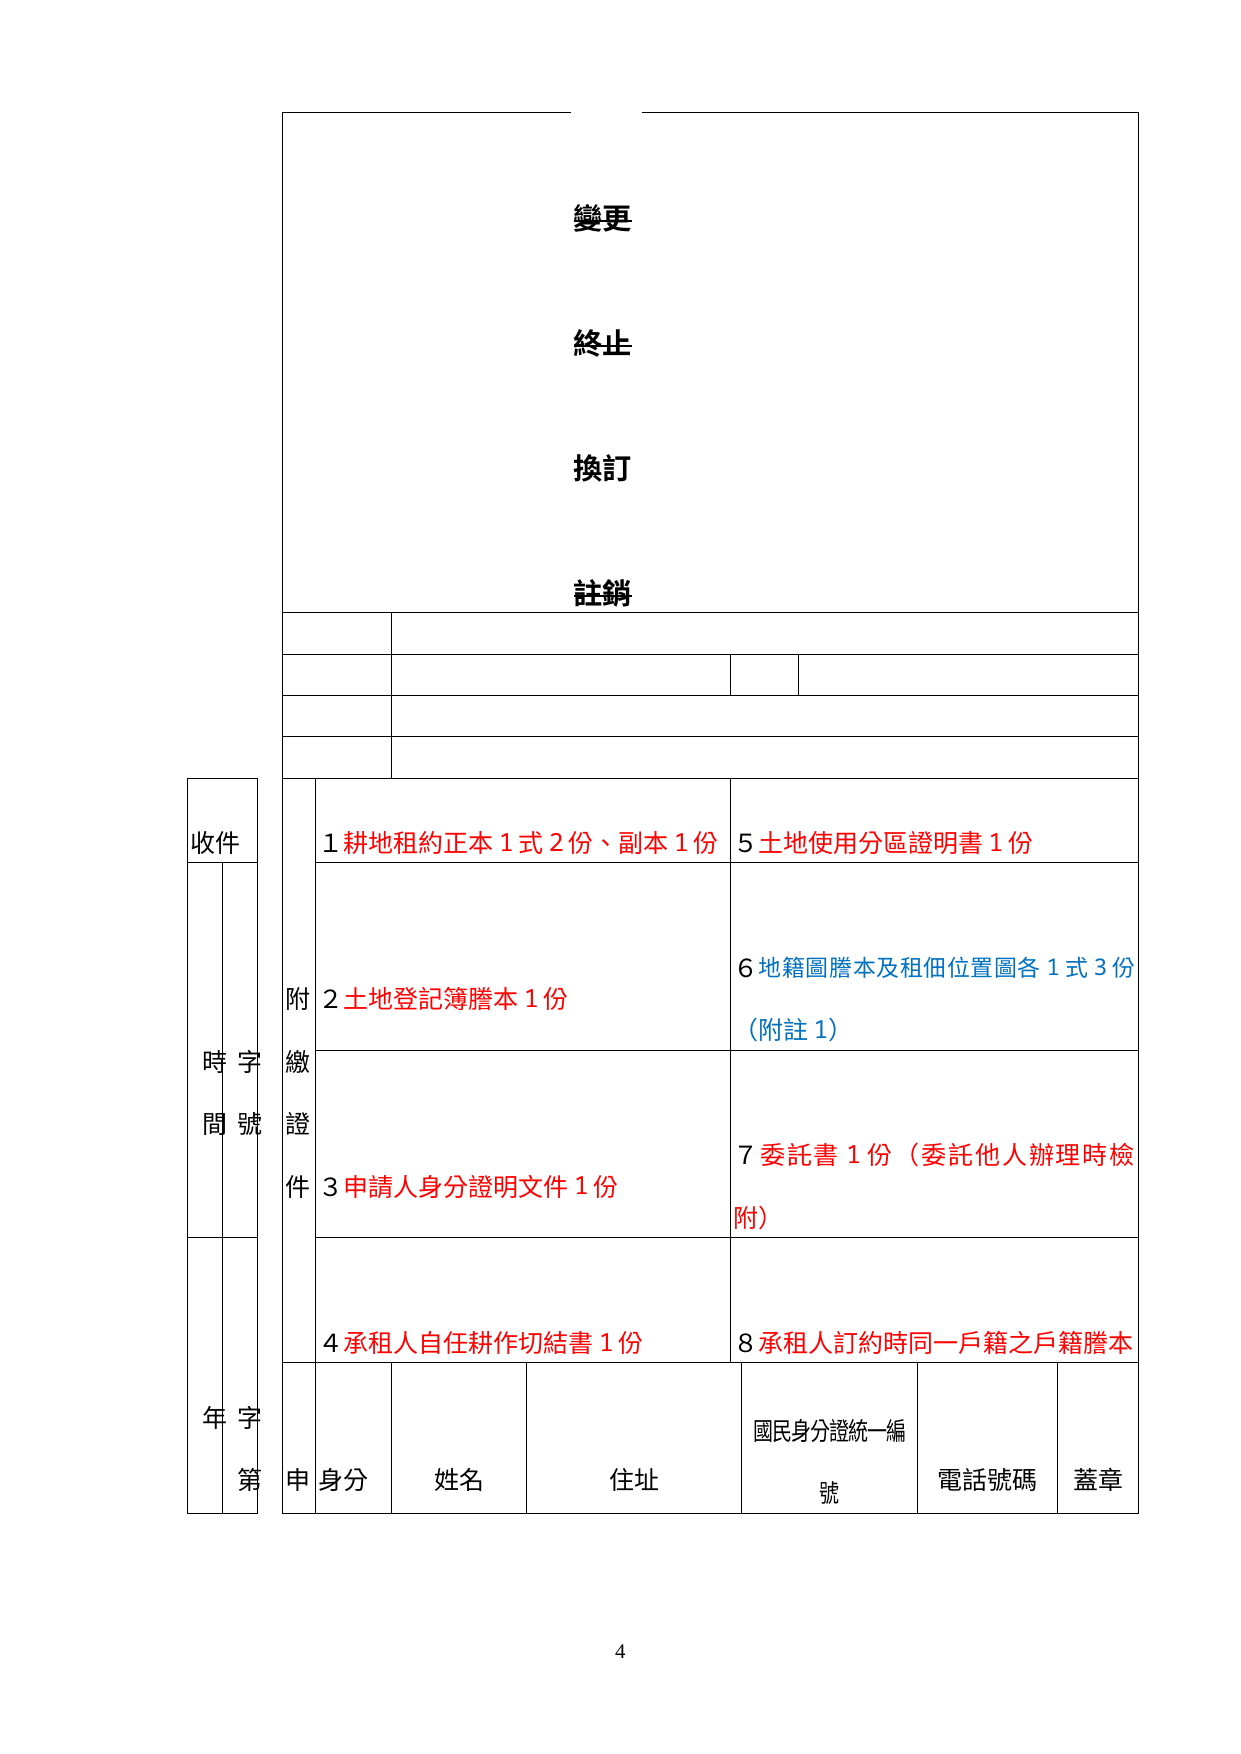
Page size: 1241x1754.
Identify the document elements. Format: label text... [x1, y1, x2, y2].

table_cell 電話號碼 [918, 1363, 1057, 1512]
table_cell [188, 612, 257, 653]
table_cell [188, 736, 257, 778]
table_cell [258, 778, 282, 862]
table_cell ２土地登記簿謄本1份 [316, 863, 730, 1050]
table_cell 租約 [392, 655, 526, 695]
table_cell ５土地使用分區證明書1份 [731, 779, 1138, 862]
table_cell [188, 237, 257, 362]
table_cell ８承租人訂約時同一戶籍之戶籍謄本 [731, 1238, 1138, 1362]
table_cell [283, 113, 571, 612]
table_cell ３申請人身分證明文件1份 [316, 1051, 730, 1237]
table_cell [258, 1237, 282, 1362]
table_cell [188, 112, 257, 237]
table_cell 變更 [571, 112, 642, 237]
table_cell [257, 695, 282, 736]
table_cell [188, 362, 257, 487]
table_cell 換訂 [526, 655, 594, 695]
table_cell [188, 695, 257, 736]
table_cell 收件 [188, 779, 257, 862]
table_cell [258, 862, 282, 1050]
table_cell 時間 [188, 863, 222, 1237]
table_cell ７委託書1份（委託他人辦理時檢附） [731, 1051, 1138, 1237]
table_cell 法令依據 [283, 737, 391, 778]
table_cell 字號 [223, 863, 257, 1237]
table_cell ４承租人自任耕作切結書1份 [316, 1238, 730, 1362]
table_cell 蓋章 [1058, 1363, 1138, 1512]
table_cell 臺中市耕地租約登記自治條例第3條、第5條 [392, 737, 1138, 778]
table_cell 登記 [594, 655, 662, 695]
table_cell 附繳證件 [283, 779, 315, 1362]
table_cell 身分 [316, 1363, 391, 1512]
table_cell [257, 612, 282, 653]
table_cell [188, 487, 257, 612]
table_cell [257, 736, 282, 778]
table_cell [188, 654, 257, 695]
table_cell [257, 237, 282, 362]
table_cell 原因 [731, 655, 798, 695]
table_cell 註銷 [571, 487, 642, 612]
table_cell 年 月 日 時 [188, 1238, 222, 1512]
table_cell 姓名 [392, 1363, 526, 1512]
table_cell 終止 [571, 237, 642, 362]
table_cell 區公所 [392, 613, 1138, 653]
table_cell １耕地租約正本1式2份、副本1份 [316, 779, 730, 862]
table_cell 國民身分證統一編號 [742, 1363, 917, 1512]
table_cell 受文者 [283, 613, 391, 653]
table_cell 字第 號 [223, 1238, 257, 1512]
table_cell [258, 1050, 282, 1237]
table_cell ６地籍圖謄本及租佃位置圖各1式3份（附註1） [731, 863, 1138, 1050]
table_cell 住址 [527, 1363, 741, 1512]
table_cell [662, 655, 730, 695]
table_cell 同戶共爨 [799, 655, 1138, 695]
table_cell 自民國年月日至民國年月日 [392, 696, 1138, 736]
table_cell [257, 112, 282, 237]
table_cell [642, 113, 1138, 612]
table_cell 申 [283, 1363, 315, 1512]
table_cell 租期 [283, 696, 391, 736]
table_cell [257, 654, 282, 695]
table_cell 申請種類 [283, 655, 391, 695]
table_cell [258, 1362, 282, 1512]
table_cell [257, 362, 282, 487]
table_cell [257, 487, 282, 612]
table_cell 換訂 [571, 362, 642, 487]
